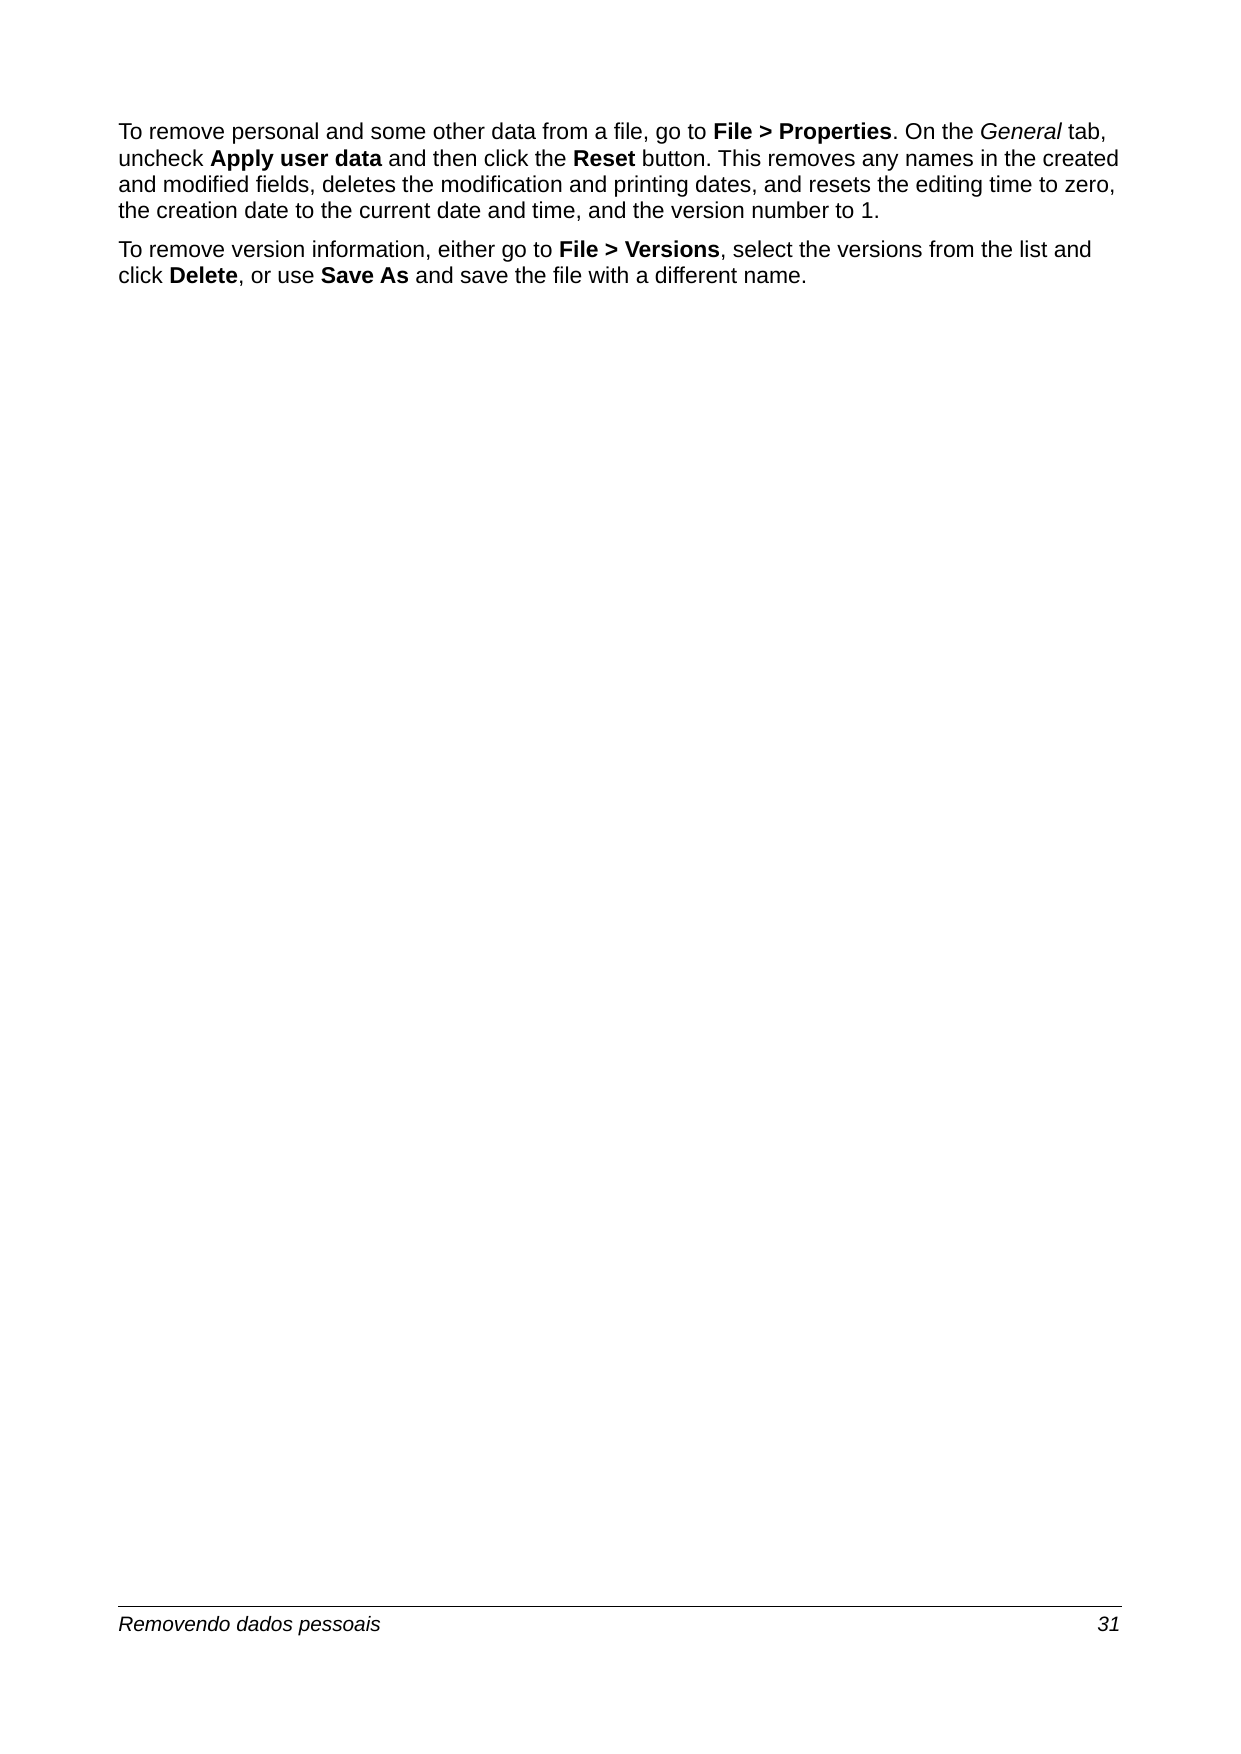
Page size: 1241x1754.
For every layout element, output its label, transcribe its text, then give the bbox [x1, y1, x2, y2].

text To remove personal and some other data from a file, go to File > Properties. On the General tab, uncheck Apply user data and then click the Reset button. This removes any names in the created and modified fields, deletes the modification and printing dates, and resets the editing time to zero, the creation date to the current date and time, and the version number to 1. [118, 118, 1122, 223]
text To remove version information, either go to File > Versions, select the versions from the list and click Delete, or use Save As and save the file with a different name. [118, 236, 1122, 289]
